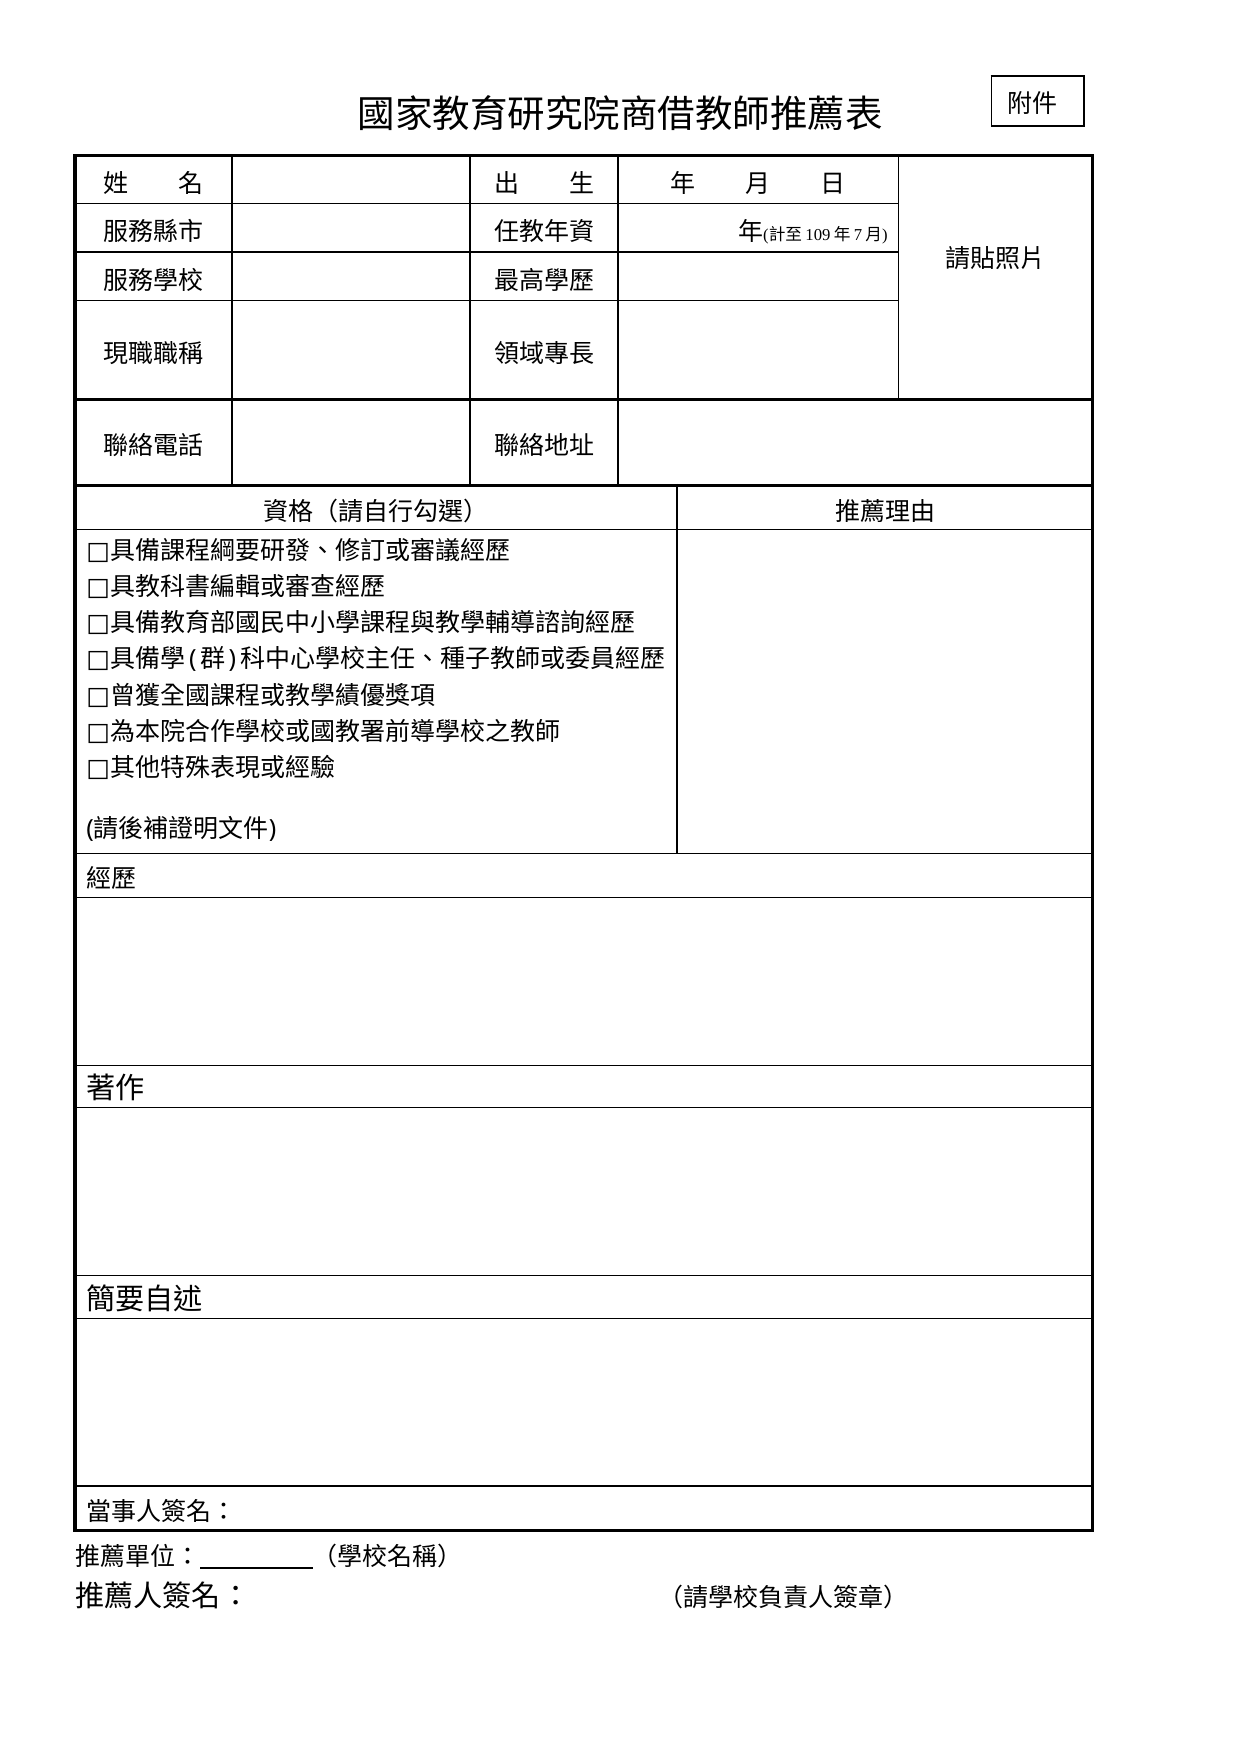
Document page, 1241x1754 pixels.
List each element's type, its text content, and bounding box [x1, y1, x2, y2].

table_cell [619, 253, 898, 299]
table_cell 著作 [77, 1066, 1091, 1107]
text 推薦單位： （學校名稱） [75, 1532, 1165, 1573]
table_cell [233, 253, 469, 299]
table_header 年 月 日 [619, 157, 898, 203]
table_cell 服務縣市 [77, 204, 231, 251]
table_cell 聯絡電話 [77, 401, 231, 484]
table_cell 現職職稱 [77, 301, 231, 397]
table_cell [619, 301, 898, 397]
table_cell [233, 401, 469, 484]
table_cell 領域專長 [471, 301, 617, 397]
table_cell 資格（請自行勾選） [77, 487, 676, 529]
table_cell [77, 1108, 1091, 1275]
table_cell 年(計至109年7月) [619, 204, 898, 251]
table_cell [233, 301, 469, 397]
table_cell 任教年資 [471, 204, 617, 251]
table_cell [678, 530, 1091, 853]
table_cell 服務學校 [77, 253, 231, 299]
table_header 出 生 [471, 157, 617, 203]
table_cell 簡要自述 [77, 1276, 1091, 1318]
table_cell 經歷 [77, 854, 1091, 897]
text 推薦人簽名： （請學校負責人簽章） [75, 1573, 1165, 1615]
table_cell 推薦理由 [678, 487, 1091, 529]
table_cell 聯絡地址 [471, 401, 617, 484]
table_header 姓 名 [77, 157, 231, 203]
table_cell 最高學歷 [471, 253, 617, 299]
table_cell [77, 898, 1091, 1064]
table_cell 當事人簽名： [77, 1487, 1091, 1528]
table_header [233, 157, 469, 203]
text 國家教育研究院商借教師推薦表 [75, 94, 1165, 135]
table_cell [77, 1319, 1091, 1485]
text 附件 [1007, 84, 1068, 117]
table_cell □具備課程綱要研發、修訂或審議經歷 □具教科書編輯或審查經歷 □具備教育部國民中小學課程與教學輔導諮詢經歷 □具備學(群)科中心學校主任、種子教師或委員經歷 □曾獲全國課程或教學績優獎項 □為本院合作學校或國教署前導學校之教師 □其他特殊表現或經驗 (請後補證明文件) [77, 530, 676, 853]
text 國家教育研究院商借教師推薦表 [992, 77, 1083, 125]
table_cell [619, 401, 1091, 484]
table_header 請貼照片 [899, 157, 1091, 397]
table_cell [233, 204, 469, 251]
